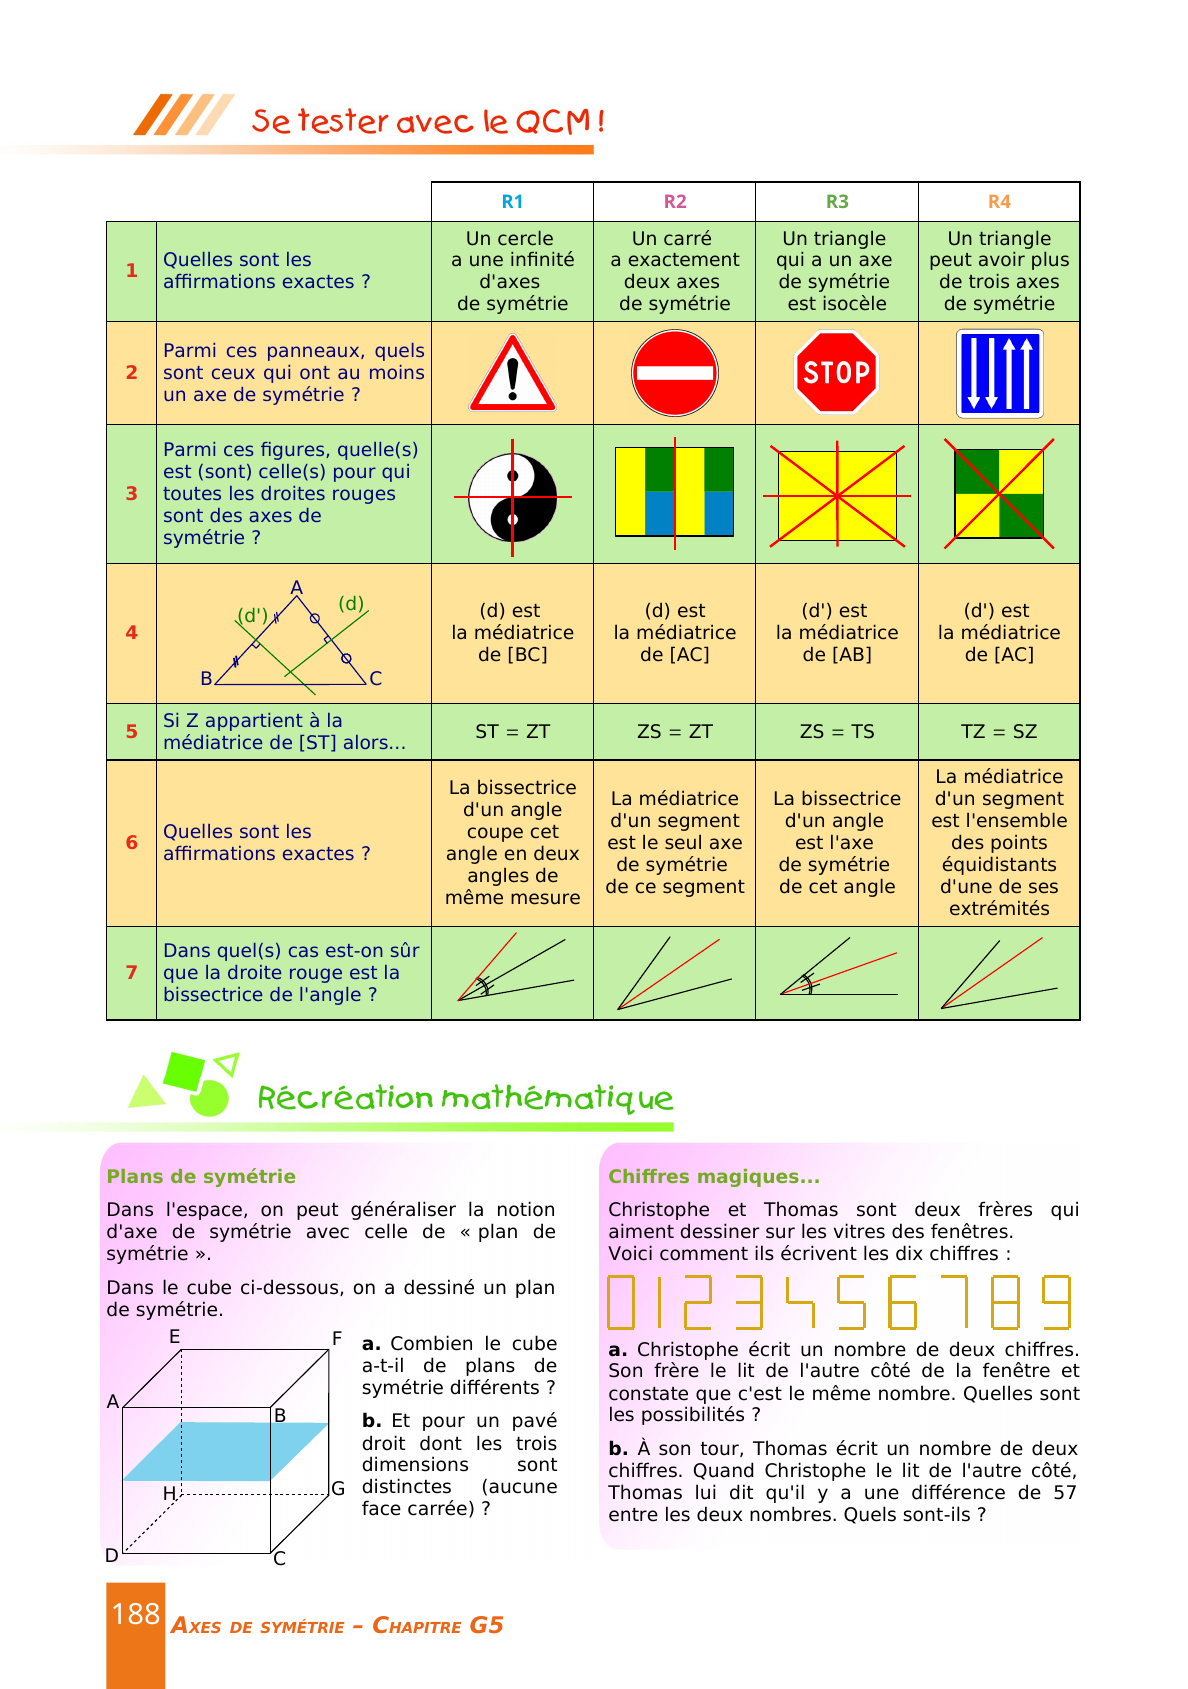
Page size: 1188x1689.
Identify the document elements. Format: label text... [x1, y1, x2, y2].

table_cell La bissectrice d'un angle coupe cet angle en deux angles de même mesure [432, 761, 593, 926]
table_cell Parmi ces figures, quelle(s) est (sont) celle(s) pour qui toutes les droites rouges sont des axes de symétrie ? [157, 425, 431, 563]
table_cell (d') est la médiatrice de [AC] [919, 564, 1079, 703]
table_cell [919, 322, 1079, 424]
table_cell Quelles sont les affirmations exactes ? [157, 761, 431, 926]
table_cell 6 [107, 761, 156, 926]
table_cell [756, 425, 918, 563]
table_cell Un triangle qui a un axe de symétrie est isocèle [756, 222, 918, 321]
table_header R3 [756, 183, 918, 221]
table_cell [919, 425, 1079, 563]
table_cell [919, 927, 1079, 1019]
table_header R2 [594, 183, 755, 221]
table_cell [157, 564, 431, 703]
table_cell Un cercle a une infinité d'axes de symétrie [432, 222, 593, 321]
table_header [106, 181, 156, 221]
table_cell La médiatrice d'un segment est le seul axe de symétrie de ce segment [594, 761, 755, 926]
table_cell 3 [107, 425, 156, 563]
picture [792, 329, 882, 417]
table_cell [432, 425, 593, 563]
table_cell Un triangle peut avoir plus de trois axes de symétrie [919, 222, 1079, 321]
table_cell La bissectrice d'un angle est l'axe de symétrie de cet angle [756, 761, 918, 926]
table_cell 7 [107, 927, 156, 1019]
table_cell (d) est la médiatrice de [AC] [594, 564, 755, 703]
table_cell Un carré a exactement deux axes de symétrie [594, 222, 755, 321]
picture [514, 453, 557, 496]
table_cell ZS = ZT [594, 704, 755, 759]
picture [630, 328, 720, 418]
table_cell Parmi ces panneaux, quels sont ceux qui ont au moins un axe de symétrie ? [157, 322, 431, 424]
picture [955, 327, 1044, 419]
table_cell 2 [107, 322, 156, 424]
picture [0, 1050, 675, 1132]
table_cell [756, 927, 918, 1019]
table_cell [432, 927, 593, 1019]
table_cell 4 [107, 564, 156, 703]
table_cell Si Z appartient à la médiatrice de [ST] alors... [157, 704, 431, 759]
table_cell [432, 322, 593, 424]
picture [468, 453, 511, 496]
table_cell La médiatrice d'un segment est l'ensemble des points équidistants d'une de ses extrémités [919, 761, 1079, 926]
table_cell Quelles sont les affirmations exactes ? [157, 222, 431, 321]
table_cell ZS = TS [756, 704, 918, 759]
table_cell TZ = SZ [919, 704, 1079, 759]
table_cell Dans quel(s) cas est‑on sûr que la droite rouge est la bissectrice de l'angle ? [157, 927, 431, 1019]
table_cell (d) est la médiatrice de [BC] [432, 564, 593, 703]
table_cell [756, 322, 918, 424]
table_cell [594, 927, 755, 1019]
table_cell 1 [107, 222, 156, 321]
picture [468, 333, 557, 412]
table_header R4 [919, 183, 1079, 221]
picture [99, 1142, 1084, 1566]
picture [514, 498, 557, 542]
table_cell ST = ZT [432, 704, 593, 759]
picture [468, 498, 511, 542]
table_header [156, 181, 431, 221]
table_cell [594, 425, 755, 563]
table_cell (d') est la médiatrice de [AB] [756, 564, 918, 703]
picture [0, 93, 605, 155]
table_cell 5 [107, 704, 156, 759]
table_cell [594, 322, 755, 424]
table_header R1 [432, 183, 593, 221]
